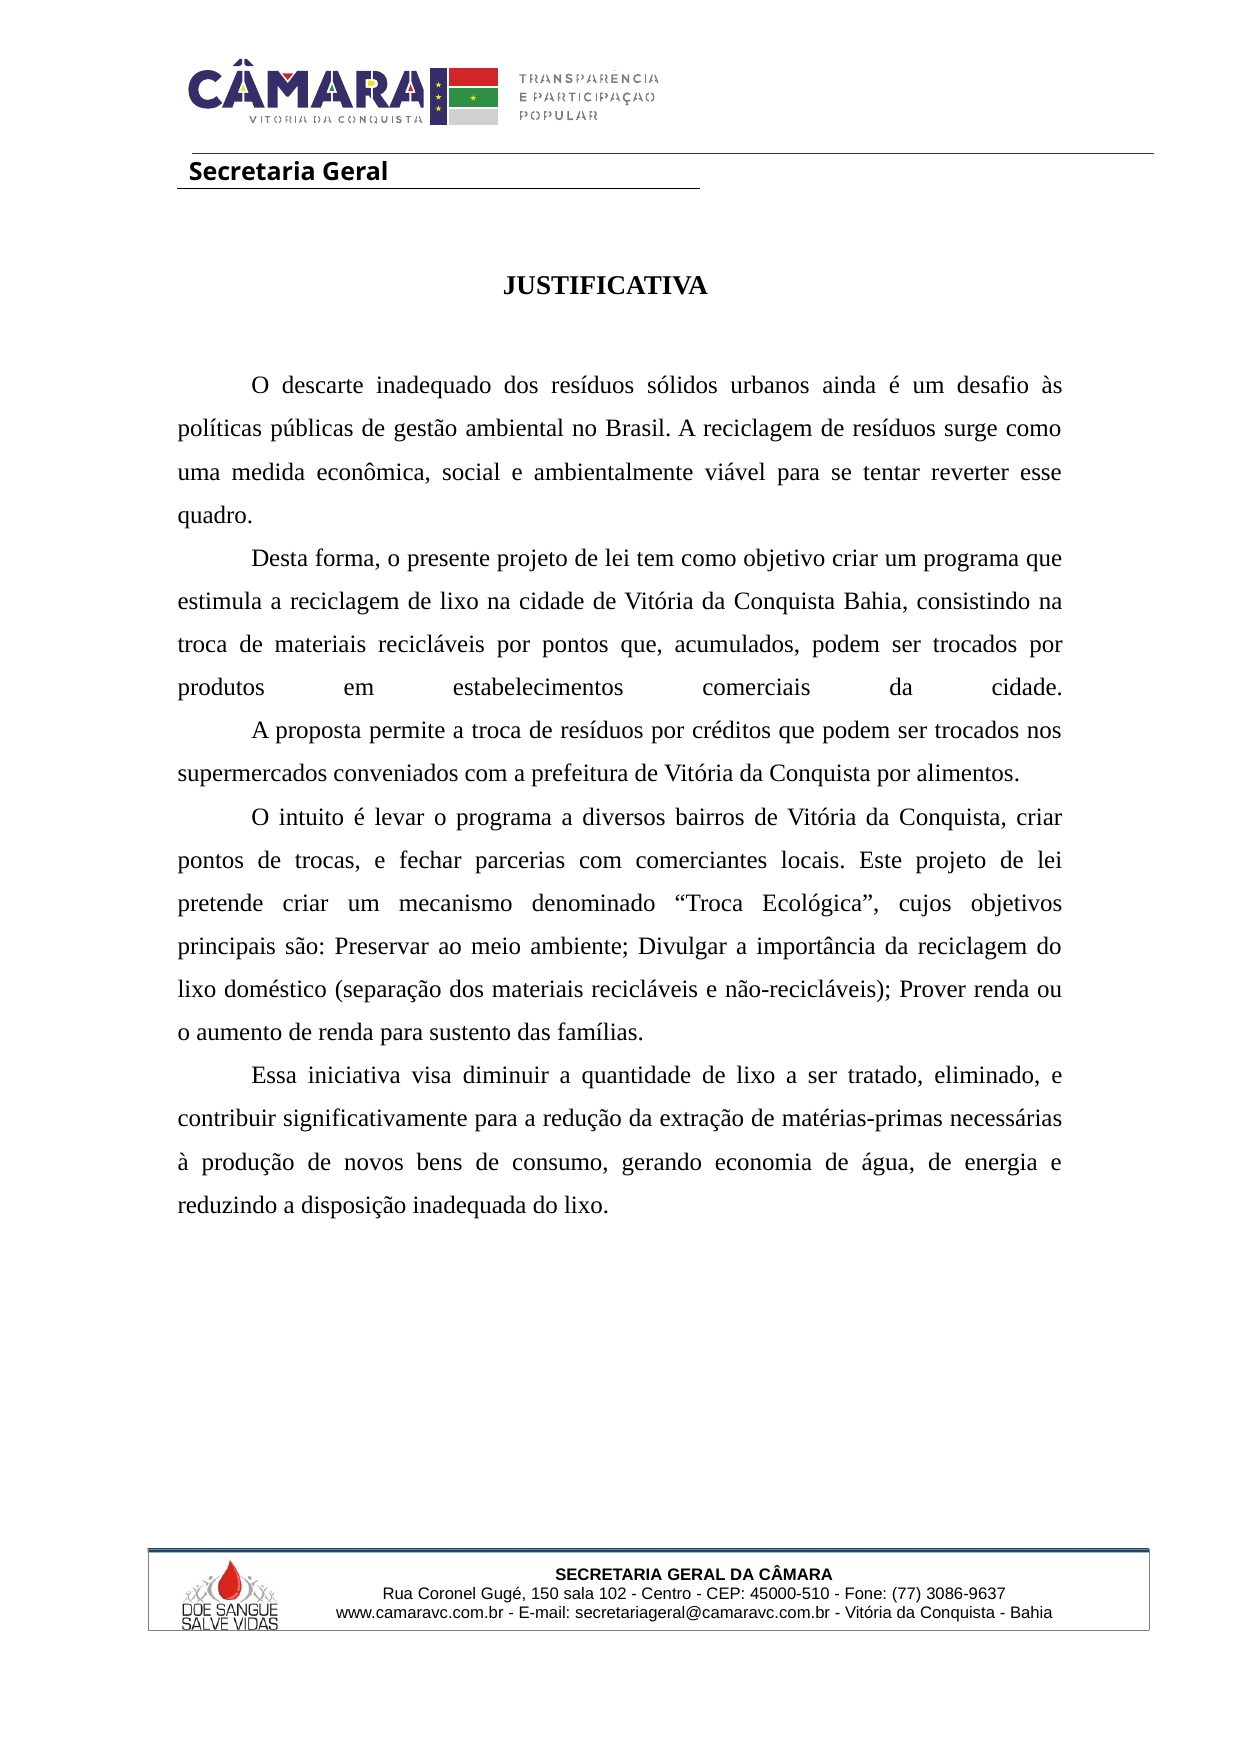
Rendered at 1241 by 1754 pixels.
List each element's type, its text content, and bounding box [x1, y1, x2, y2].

text JUSTIFICATIVA [177, 269, 1033, 301]
text O intuito é levar o programa a diversos bairros de Vitória da Conquista, criar pontos de trocas, e fechar parcerias com comerciantes locais. Este projeto de lei pretende criar um mecanismo denominado “Troca Ecológica”, cujos objetivos principais são: Preservar ao meio ambiente; Divulgar a importância da reciclagem do lixo doméstico (separação dos materiais recicláveis e não-recicláveis); Prover renda ou o aumento de renda para sustento das famílias. [177, 802, 1063, 1046]
text Essa iniciativa visa diminuir a quantidade de lixo a ser tratado, eliminado, e contribuir significativamente para a redução da extração de matérias-primas necessárias à produção de novos bens de consumo, gerando economia de água, de energia e reduzindo a disposição inadequada do lixo. [177, 1060, 1063, 1218]
text Desta forma, o presente projeto de lei tem como objetivo criar um programa que estimula a reciclagem de lixo na cidade de Vitória da Conquista Bahia, consistindo na troca de materiais recicláveis por pontos que, acumulados, podem ser trocados por produtos em estabelecimentos comerciais da cidade. A proposta permite a troca de resíduos por créditos que podem ser trocados nos supermercados conveniados com a prefeitura de Vitória da Conquista por alimentos. [177, 543, 1063, 787]
picture [149, 1550, 1149, 1630]
text O descarte inadequado dos resíduos sólidos urbanos ainda é um desafio às políticas públicas de gestão ambiental no Brasil. A reciclagem de resíduos surge como uma medida econômica, social e ambientalmente viável para se tentar reverter esse quadro. [177, 370, 1063, 528]
